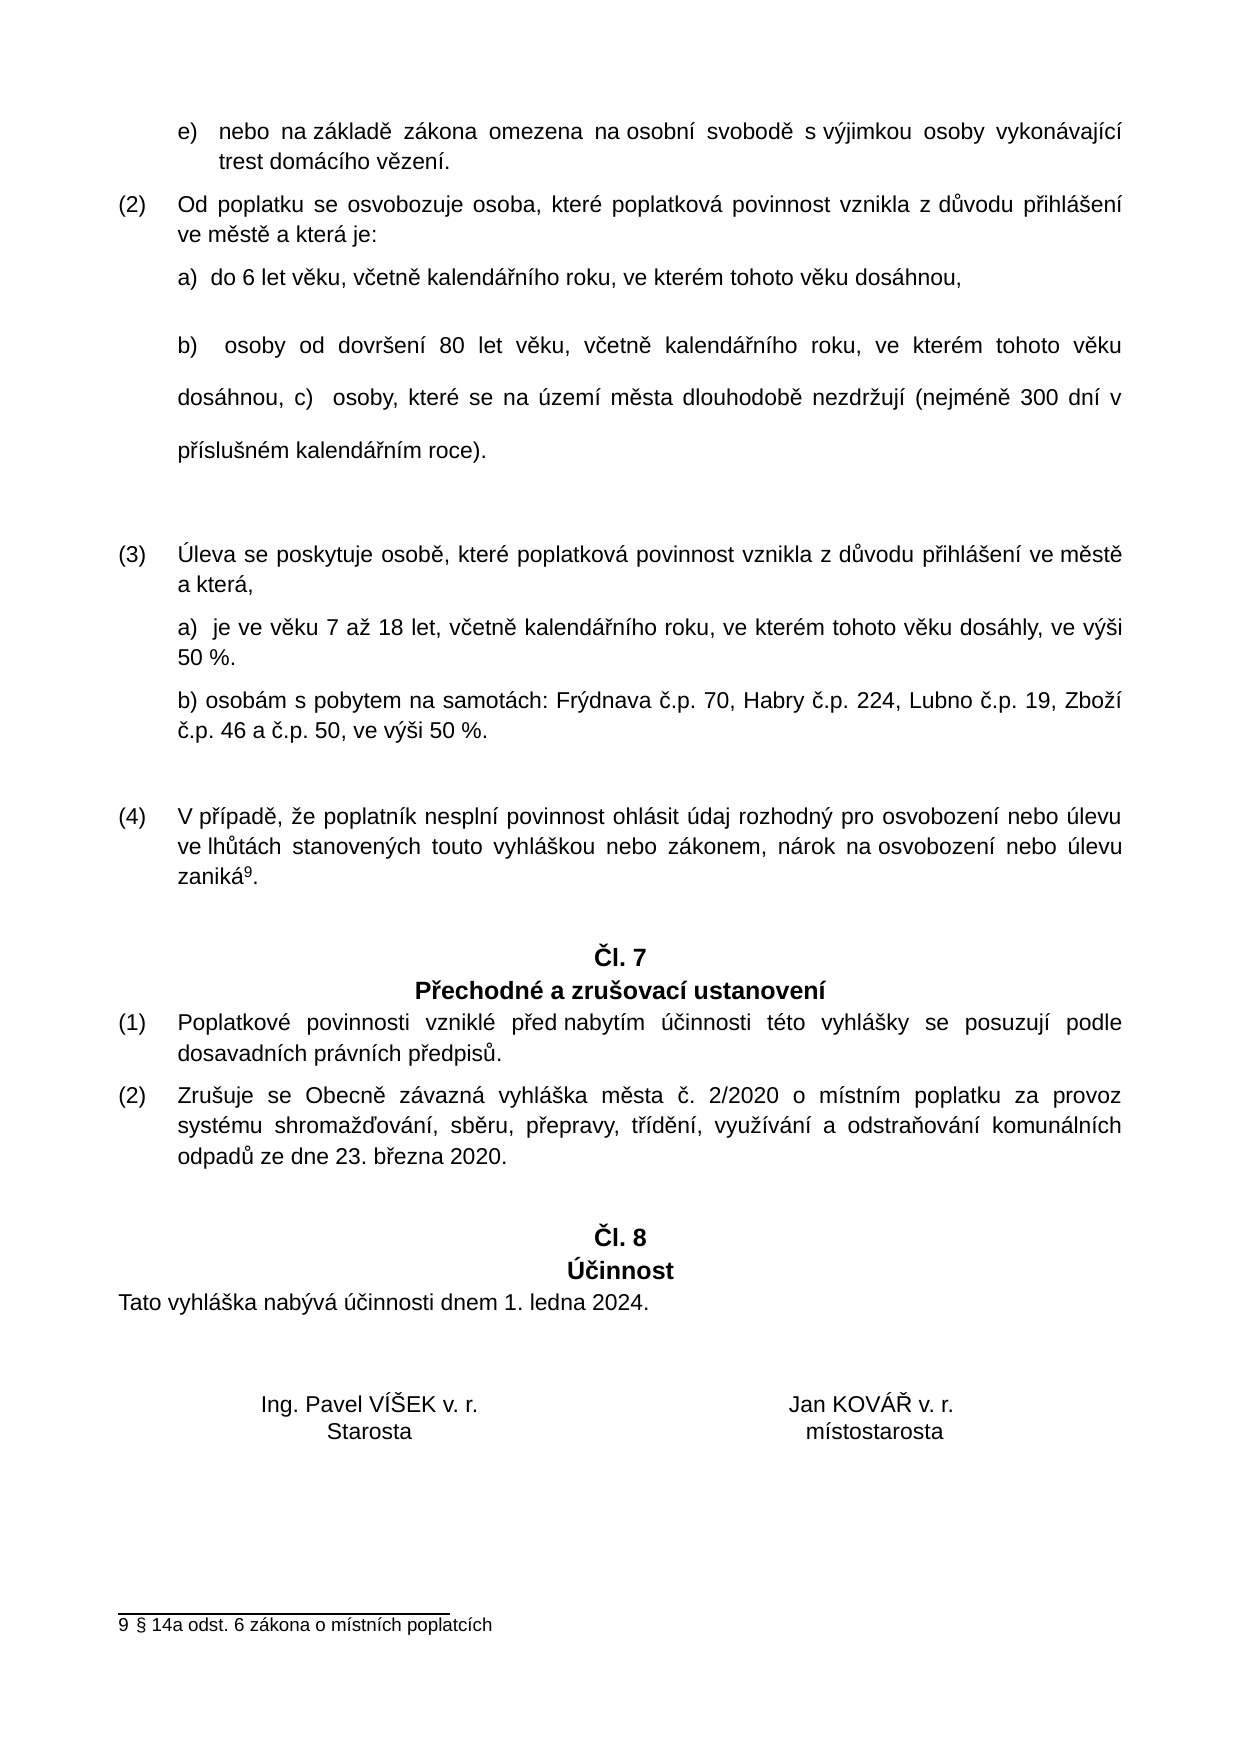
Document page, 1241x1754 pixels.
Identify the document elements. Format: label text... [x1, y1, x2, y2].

table_header Jan KOVÁŘ v. r. místostarosta [620, 1332, 1122, 1450]
list nebo na základě zákona omezena na osobní svobodě s výjimkou osoby vykonávající trest domácího vězení. [177, 118, 1122, 175]
table_header Ing. Pavel VÍŠEK v. r. Starosta [118, 1332, 620, 1450]
text a) do 6 let věku, včetně kalendářního roku, ve kterém tohoto věku dosáhnou, [177, 264, 1122, 290]
list Zrušuje se Obecně závazná vyhláška města č. 2/2020 o místním poplatku za provoz systému shromažďování, sběru, přepravy, třídění, využívání a odstraňování komunálních odpadů ze dne 23. března 2020. [118, 1082, 1122, 1169]
list Poplatkové povinnosti vzniklé před nabytím účinnosti této vyhlášky se posuzují podle dosavadních právních předpisů. [118, 1009, 1122, 1066]
text b) osobám s pobytem na samotách: Frýdnava č.p. 70, Habry č.p. 224, Lubno č.p. 19, Zboží č.p. 46 a č.p. 50, ve výši 50 %. [177, 687, 1122, 743]
text b) osoby od dovršení 80 let věku, včetně kalendářního roku, ve kterém tohoto věku dosáhnou, c) osoby, které se na území města dlouhodobě nezdržují (nejméně 300 dní v příslušném kalendářním roce). [177, 332, 1122, 463]
list V případě, že poplatník nesplní povinnost ohlásit údaj rozhodný pro osvobození nebo úlevu ve lhůtách stanovených touto vyhláškou nebo zákonem, nárok na osvobození nebo úlevu zaniká. [118, 803, 1122, 889]
text a) je ve věku 7 až 18 let, včetně kalendářního roku, ve kterém tohoto věku dosáhly, ve výši 50 %. [177, 614, 1122, 671]
list Od poplatku se osvobozuje osoba, které poplatková povinnost vznikla z důvodu přihlášení ve městě a která je: [118, 191, 1122, 248]
subtitle Čl. 8 Účinnost [118, 1223, 1122, 1284]
list § 14a odst. 6 zákona o místních poplatcích [118, 1614, 1122, 1635]
list Úleva se poskytuje osobě, které poplatková povinnost vznikla z důvodu přihlášení ve městě a která, [118, 541, 1122, 598]
text Tato vyhláška nabývá účinnosti dnem 1. ledna 2024. [118, 1289, 1122, 1315]
subtitle Čl. 7 Přechodné a zrušovací ustanovení [118, 943, 1122, 1005]
